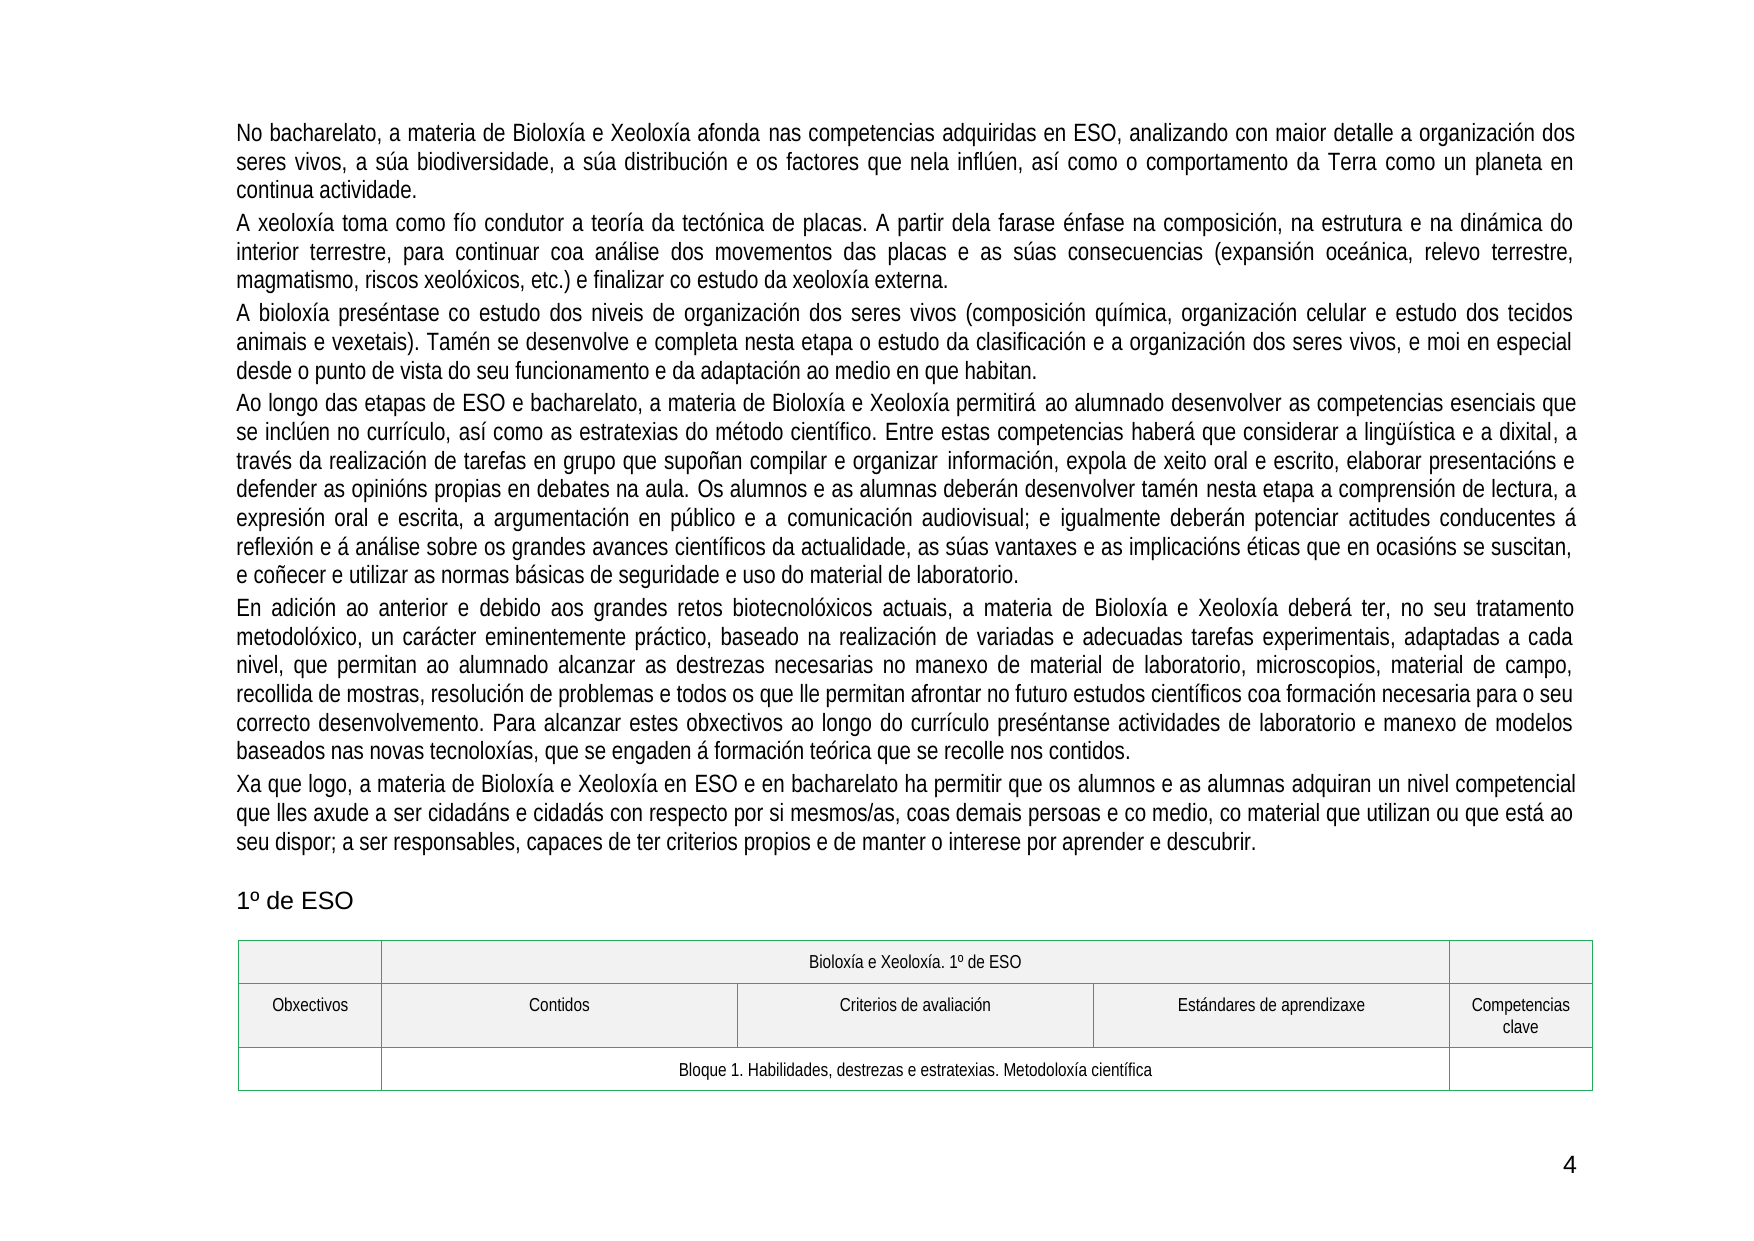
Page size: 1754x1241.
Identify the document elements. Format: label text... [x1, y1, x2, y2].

table_header [1450, 941, 1592, 983]
text En adición ao anterior e debido aos grandes retos biotecnolóxicos actuais, a materia de Bioloxía e Xeoloxía deberá ter, no seu tratamento metodolóxico, un carácter eminentemente práctico, baseado na realización de variadas e adecuadas tarefas experimentais, adaptadas a cada nivel, que permitan ao alumnado alcanzar as destrezas necesarias no manexo de material de laboratorio, microscopios, material de campo, recollida de mostras, resolución de problemas e todos os que lle permitan afrontar no futuro estudos científicos coa formación necesaria para o seu correcto desenvolvemento. Para alcanzar estes obxectivos ao longo do currículo preséntanse actividades de laboratorio e manexo de modelos baseados nas novas tecnoloxías, que se engaden á formación teórica que se recolle nos contidos. [236, 593, 1577, 765]
text Xa que logo, a materia de Bioloxía e Xeoloxía en ESO e en bacharelato ha permitir que os alumnos e as alumnas adquiran un nivel competencial que lles axude a ser cidadáns e cidadás con respecto por si mesmos/as, coas demais persoas e co medio, co material que utilizan ou que está ao seu dispor; a ser responsables, capaces de ter criterios propios e de manter o interese por aprender e descubrir. [236, 769, 1577, 855]
text A xeoloxía toma como fío condutor a teoría da tectónica de placas. A partir dela farase énfase na composición, na estrutura e na dinámica do interior terrestre, para continuar coa análise dos movementos das placas e as súas consecuencias (expansión oceánica, relevo terrestre, magmatismo, riscos xeolóxicos, etc.) e finalizar co estudo da xeoloxía externa. [236, 208, 1577, 294]
text Ao longo das etapas de ESO e bacharelato, a materia de Bioloxía e Xeoloxía permitirá ao alumnado desenvolver as competencias esenciais que se inclúen no currículo, así como as estratexias do método científico. Entre estas competencias haberá que considerar a lingüística e a dixital, a través da realización de tarefas en grupo que supoñan compilar e organizar información, expola de xeito oral e escrito, elaborar presentacións e defender as opinións propias en debates na aula. Os alumnos e as alumnas deberán desenvolver tamén nesta etapa a comprensión de lectura, a expresión oral e escrita, a argumentación en público e a comunicación audiovisual; e igualmente deberán potenciar actitudes conducentes á reflexión e á análise sobre os grandes avances científicos da actualidade, as súas vantaxes e as implicacións éticas que en ocasións se suscitan, e coñecer e utilizar as normas básicas de seguridade e uso do material de laboratorio. [236, 388, 1577, 589]
table_cell Contidos [382, 984, 737, 1047]
table_cell [239, 1048, 381, 1090]
table_cell Competencias clave [1450, 984, 1592, 1047]
table_header Bioloxía e Xeoloxía. 1º de ESO [382, 941, 1449, 983]
text A bioloxía preséntase co estudo dos niveis de organización dos seres vivos (composición química, organización celular e estudo dos tecidos animais e vexetais). Tamén se desenvolve e completa nesta etapa o estudo da clasificación e a organización dos seres vivos, e moi en especial desde o punto de vista do seu funcionamento e da adaptación ao medio en que habitan. [236, 298, 1577, 384]
table_cell Bloque 1. Habilidades, destrezas e estratexias. Metodoloxía científica [382, 1048, 1449, 1090]
text No bacharelato, a materia de Bioloxía e Xeoloxía afonda nas competencias adquiridas en ESO, analizando con maior detalle a organización dos seres vivos, a súa biodiversidade, a súa distribución e os factores que nela inflúen, así como o comportamento da Terra como un planeta en continua actividade. [236, 118, 1577, 204]
table_cell Criterios de avaliación [738, 984, 1093, 1047]
text 1º de ESO [236, 886, 1577, 915]
table_cell Obxectivos [239, 984, 381, 1047]
table_cell Estándares de aprendizaxe [1094, 984, 1449, 1047]
table_header [239, 941, 381, 983]
table_cell [1450, 1048, 1592, 1090]
